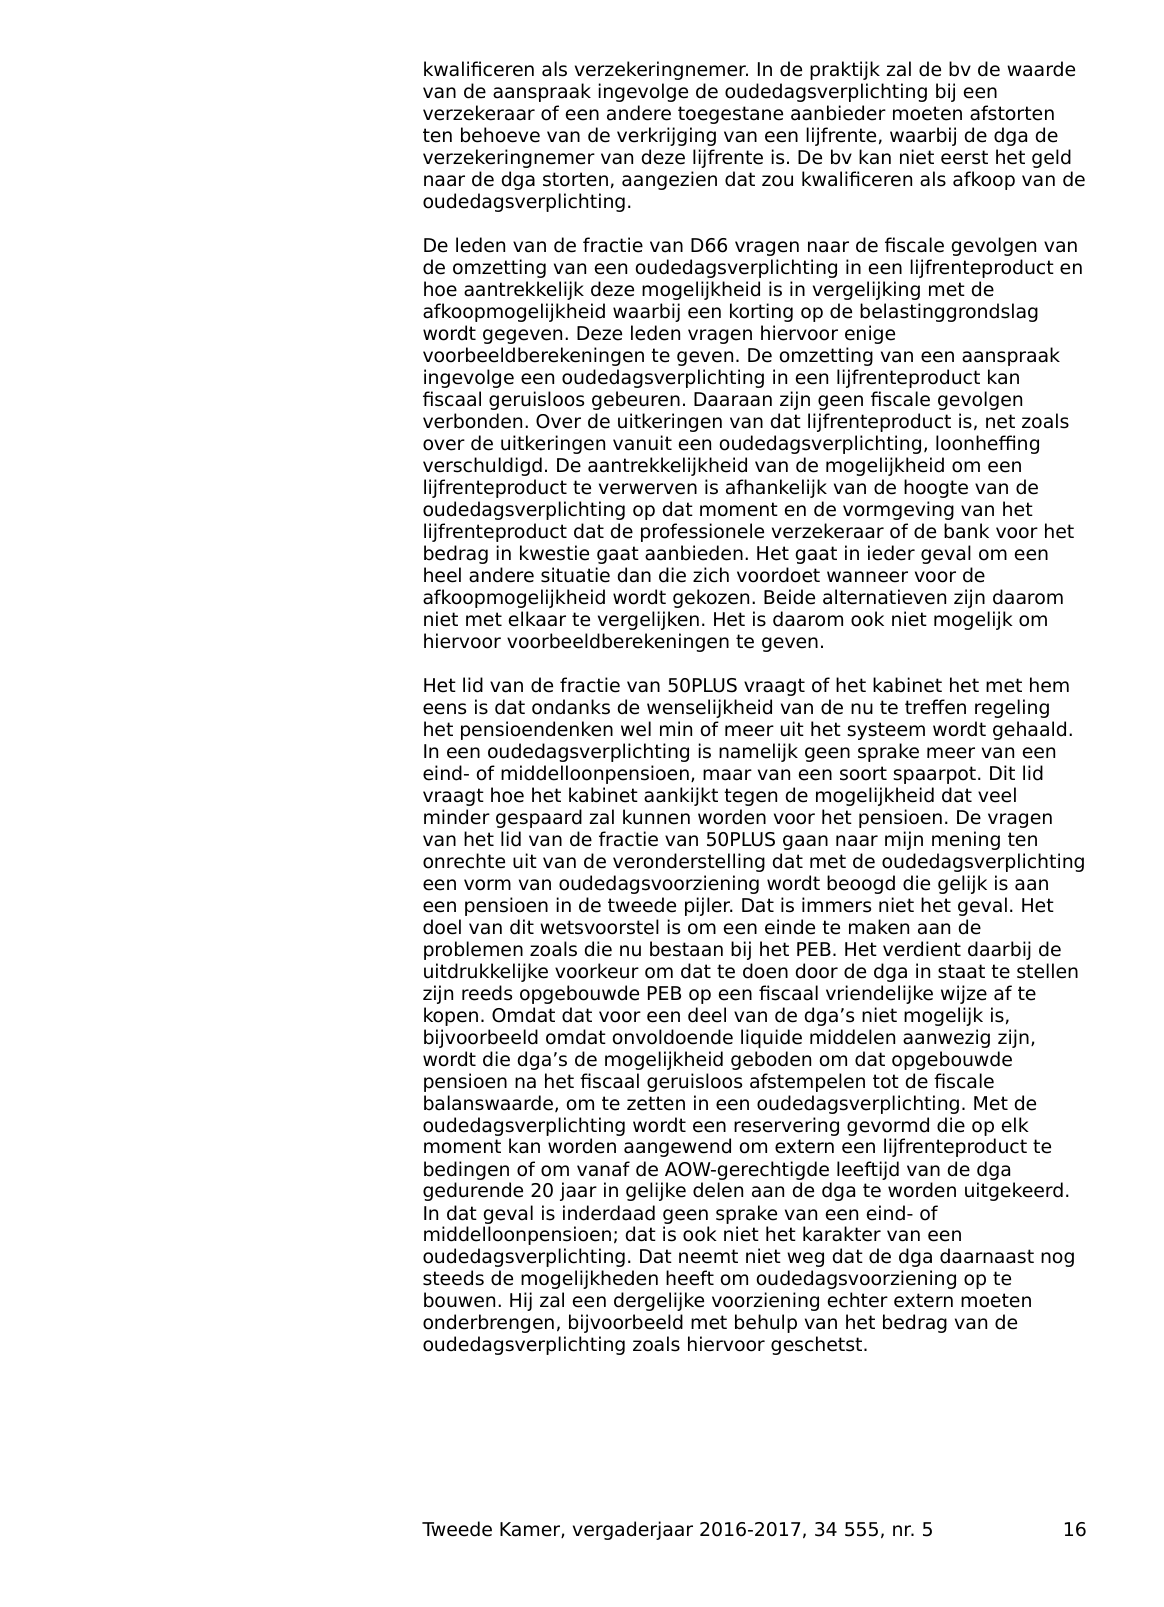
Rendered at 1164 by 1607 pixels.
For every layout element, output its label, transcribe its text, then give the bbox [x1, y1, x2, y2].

text De leden van de fractie van D66 vragen naar de fiscale gevolgen van de omzetting van een oudedagsverplichting in een lijfrenteproduct en hoe aantrekkelijk deze mogelijkheid is in vergelijking met de afkoopmogelijkheid waarbij een korting op de belastinggrondslag wordt gegeven. Deze leden vragen hiervoor enige voorbeeldberekeningen te geven. De omzetting van een aanspraak ingevolge een oudedagsverplichting in een lijfrenteproduct kan fiscaal geruisloos gebeuren. Daaraan zijn geen fiscale gevolgen verbonden. Over de uitkeringen van dat lijfrenteproduct is, net zoals over de uitkeringen vanuit een oudedagsverplichting, loonheffing verschuldigd. De aantrekkelijkheid van de mogelijkheid om een lijfrenteproduct te verwerven is afhankelijk van de hoogte van de oudedagsverplichting op dat moment en de vormgeving van het lijfrenteproduct dat de professionele verzekeraar of de bank voor het bedrag in kwestie gaat aanbieden. Het gaat in ieder geval om een heel andere situatie dan die zich voordoet wanneer voor de afkoopmogelijkheid wordt gekozen. Beide alternatieven zijn daarom niet met elkaar te vergelijken. Het is daarom ook niet mogelijk om hiervoor voorbeeldberekeningen te geven. [422, 235, 1087, 653]
text Het lid van de fractie van 50PLUS vraagt of het kabinet het met hem eens is dat ondanks de wenselijkheid van de nu te treffen regeling het pensioendenken wel min of meer uit het systeem wordt gehaald. In een oudedagsverplichting is namelijk geen sprake meer van een eind- of middelloonpensioen, maar van een soort spaarpot. Dit lid vraagt hoe het kabinet aankijkt tegen de mogelijkheid dat veel minder gespaard zal kunnen worden voor het pensioen. De vragen van het lid van de fractie van 50PLUS gaan naar mijn mening ten onrechte uit van de veronderstelling dat met de oudedagsverplichting een vorm van oudedagsvoorziening wordt beoogd die gelijk is aan een pensioen in de tweede pijler. Dat is immers niet het geval. Het doel van dit wetsvoorstel is om een einde te maken aan de problemen zoals die nu bestaan bij het PEB. Het verdient daarbij de uitdrukkelijke voorkeur om dat te doen door de dga in staat te stellen zijn reeds opgebouwde PEB op een fiscaal vriendelijke wijze af te kopen. Omdat dat voor een deel van de dga’s niet mogelijk is, bijvoorbeeld omdat onvoldoende liquide middelen aanwezig zijn, wordt die dga’s de mogelijkheid geboden om dat opgebouwde pensioen na het fiscaal geruisloos afstempelen tot de fiscale balanswaarde, om te zetten in een oudedagsverplichting. Met de oudedagsverplichting wordt een reservering gevormd die op elk moment kan worden aangewend om extern een lijfrenteproduct te bedingen of om vanaf de AOW-gerechtigde leeftijd van de dga gedurende 20 jaar in gelijke delen aan de dga te worden uitgekeerd. In dat geval is inderdaad geen sprake van een eind- of middelloonpensioen; dat is ook niet het karakter van een oudedagsverplichting. Dat neemt niet weg dat de dga daarnaast nog steeds de mogelijkheden heeft om oudedagsvoorziening op te bouwen. Hij zal een dergelijke voorziening echter extern moeten onderbrengen, bijvoorbeeld met behulp van het bedrag van de oudedagsverplichting zoals hiervoor geschetst. [422, 675, 1087, 1356]
text kwalificeren als verzekeringnemer. In de praktijk zal de bv de waarde van de aanspraak ingevolge de oudedagsverplichting bij een verzekeraar of een andere toegestane aanbieder moeten afstorten ten behoeve van de verkrijging van een lijfrente, waarbij de dga de verzekeringnemer van deze lijfrente is. De bv kan niet eerst het geld naar de dga storten, aangezien dat zou kwalificeren als afkoop van de oudedagsverplichting. [422, 59, 1087, 213]
